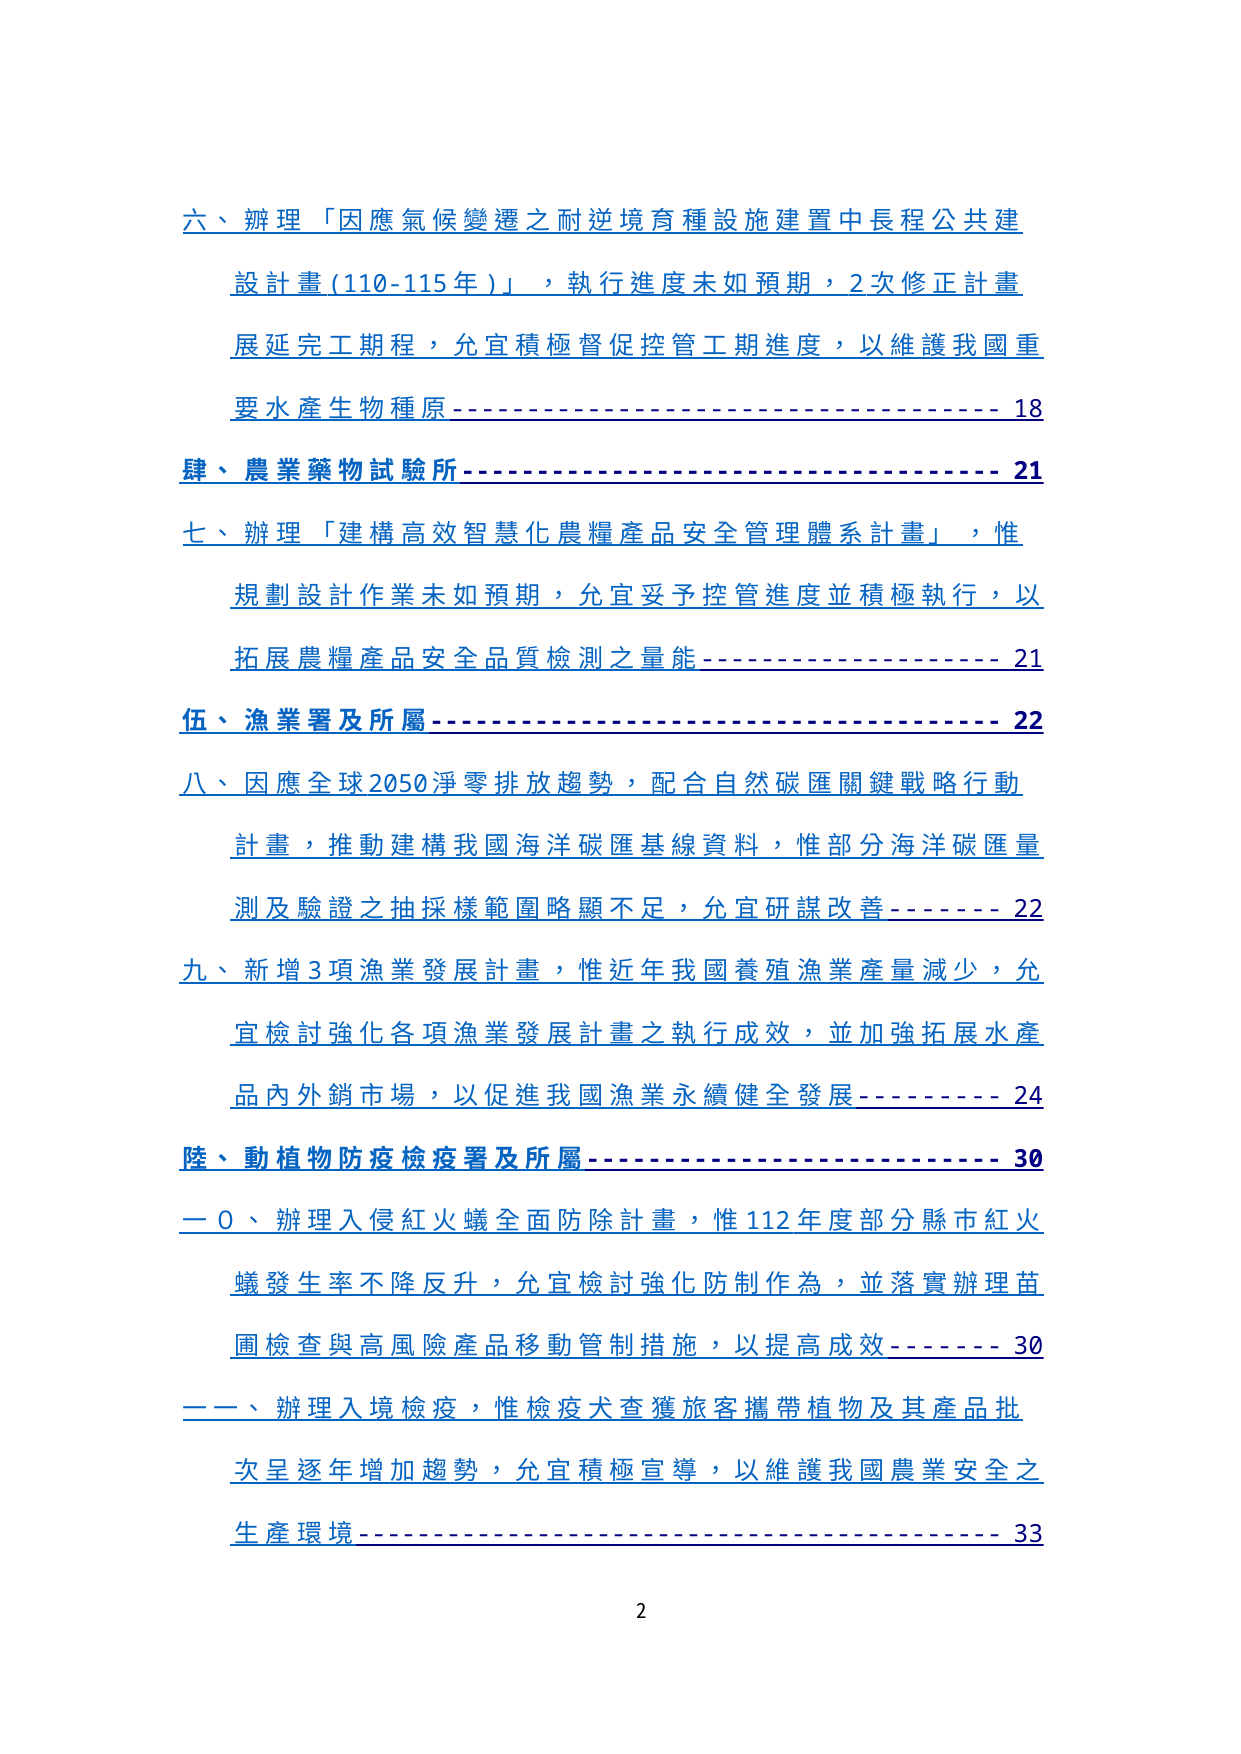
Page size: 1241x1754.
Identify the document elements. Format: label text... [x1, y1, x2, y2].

text 七、辦理「建構高效智慧化農糧產品安全管理體系計畫」，惟規劃設計作業未如預期，允宜妥予控管進度並積極執行，以拓展農糧產品安全品質檢測之量能 21 [179, 490, 1044, 677]
text 一一、辦理入境檢疫，惟檢疫犬查獲旅客攜帶植物及其產品批次呈逐年增加趨勢，允宜積極宣導，以維護我國農業安全之生產環境 33 [179, 1365, 1044, 1552]
text 伍、漁業署及所屬 22 [179, 677, 1044, 732]
text [179, 484, 1044, 490]
text [179, 734, 1044, 740]
text 陸、動植物防疫檢疫署及所屬 30 [179, 1115, 1044, 1169]
text 八、因應全球2050淨零排放趨勢，配合自然碳匯關鍵戰略行動計畫，推動建構我國海洋碳匯基線資料，惟部分海洋碳匯量測及驗證之抽採樣範圍略顯不足，允宜研謀改善 22 [179, 740, 1044, 927]
text 一０、辦理入侵紅火蟻全面防除計畫，惟112年度部分縣巿紅火 [179, 1177, 1044, 1232]
text 六、辧理「因應氣候變遷之耐逆境育種設施建置中長程公共建設計畫(110-115年)」，執行進度未如預期，2次修正計畫展延完工期程，允宜積極督促控管工期進度，以維護我國重要水產生物種原 18 [179, 177, 1044, 427]
text 肆、農業藥物試驗所 21 [179, 427, 1044, 482]
text [179, 1171, 1044, 1177]
text 蟻發生率不降反升，允宜檢討強化防制作為，並落實辦理苗圃檢查與高風險產品移動管制措施，以提高成效 30 [179, 1234, 1044, 1365]
text 宜檢討強化各項漁業發展計畫之執行成效，並加強拓展水產品內外銷市場，以促進我國漁業永續健全發展 24 [179, 984, 1044, 1115]
text 九、新增3項漁業發展計畫，惟近年我國養殖漁業產量減少，允 [179, 927, 1044, 982]
